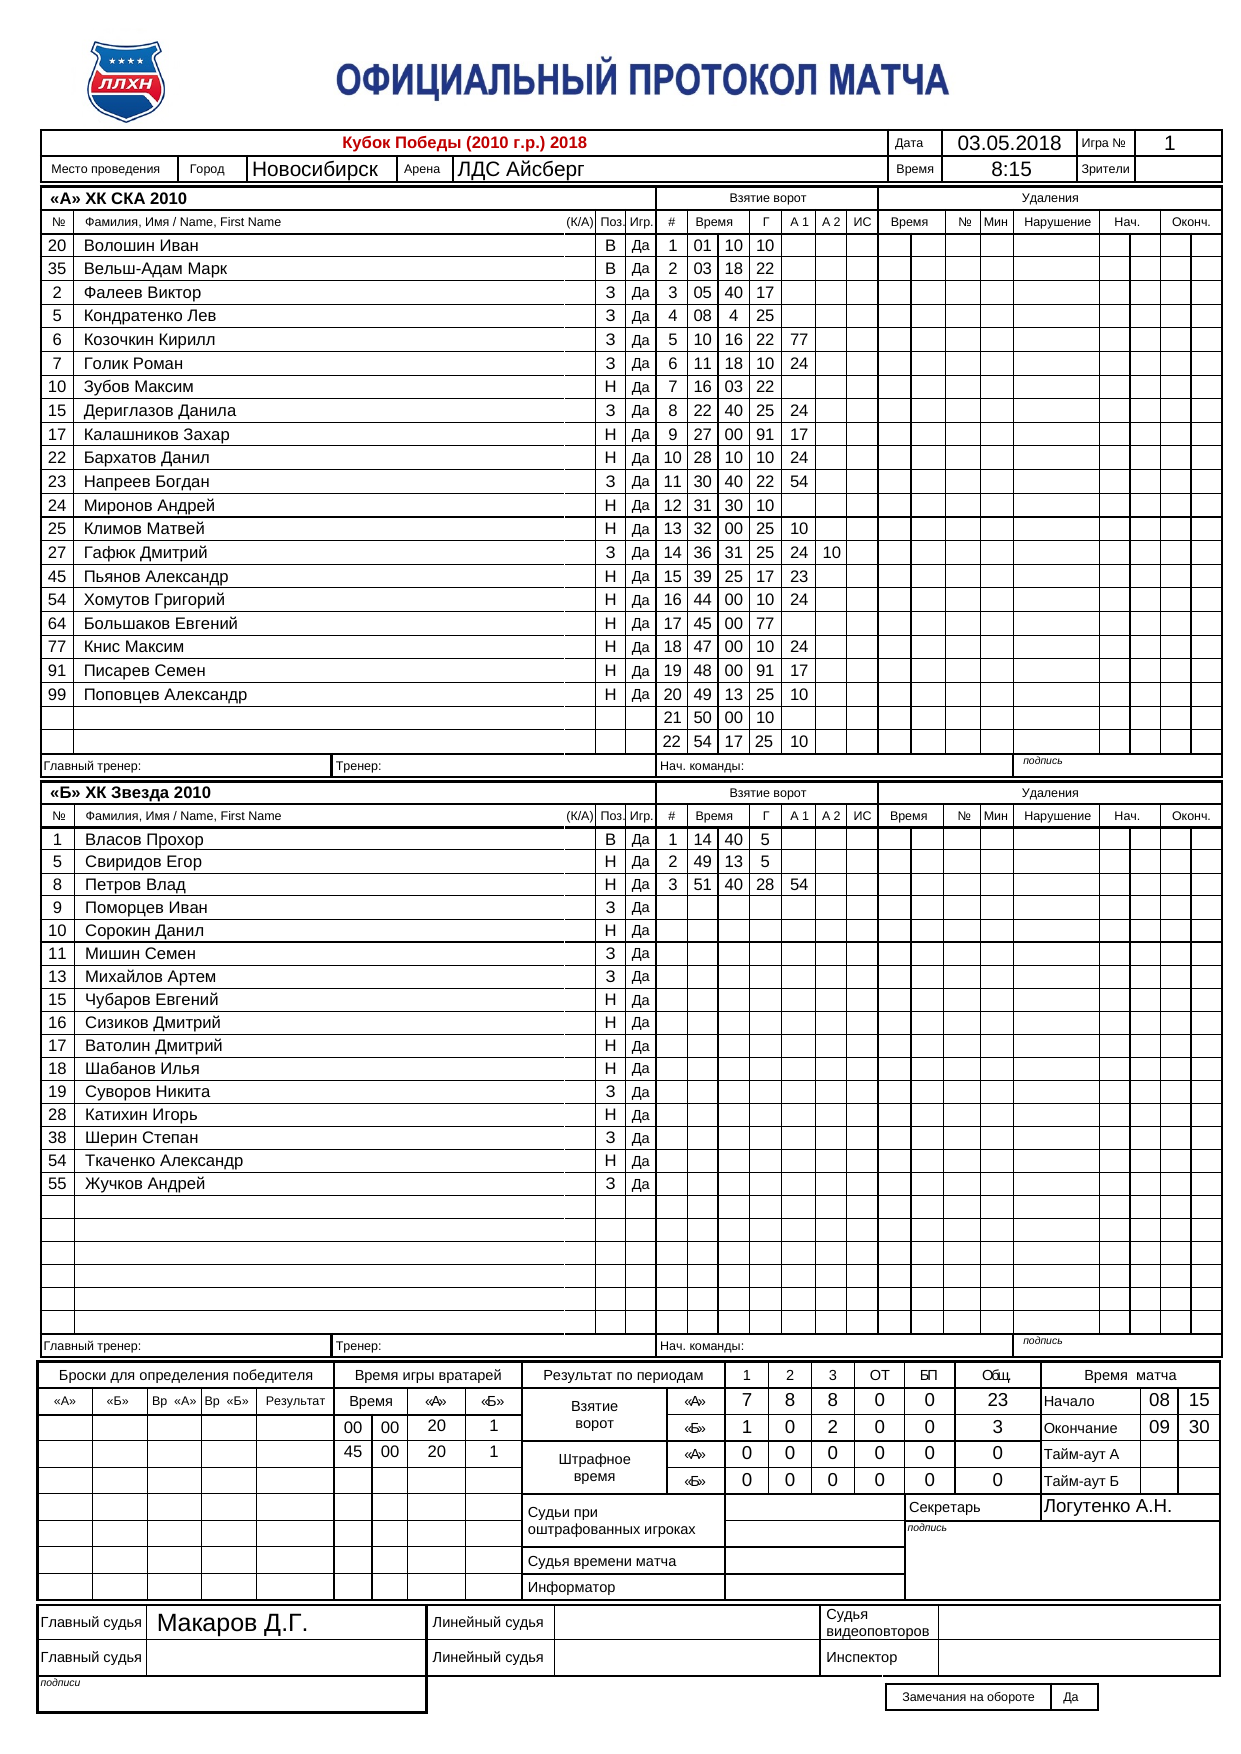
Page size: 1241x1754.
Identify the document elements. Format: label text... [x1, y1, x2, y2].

table_cell 01 [688, 235, 717, 256]
table_cell [981, 659, 1013, 682]
table_cell [912, 423, 945, 445]
table_cell 16 [42, 1012, 74, 1033]
table_cell Да [626, 1058, 655, 1079]
table_cell [816, 829, 846, 849]
table_cell [428, 1677, 882, 1711]
table_cell [981, 829, 1013, 849]
table_cell [912, 494, 945, 516]
table_cell Н [596, 683, 625, 706]
table_cell [946, 707, 980, 729]
table_cell 17 [782, 659, 815, 682]
table_cell 49 [688, 850, 717, 872]
table_cell Н [596, 565, 625, 587]
table_cell Да [626, 1035, 655, 1057]
table_cell [565, 470, 595, 493]
table_cell [912, 470, 945, 493]
table_cell Н [596, 446, 625, 469]
table_cell [879, 730, 910, 753]
table_cell 24 [782, 352, 815, 374]
table_cell [816, 874, 846, 895]
table_header 1 [726, 1363, 768, 1387]
table_cell [1131, 352, 1160, 374]
table_cell [1179, 1441, 1219, 1467]
table_cell [816, 1035, 846, 1057]
table_cell подпись [1014, 755, 1221, 776]
table_cell 55 [42, 1173, 74, 1195]
table_cell [750, 1311, 781, 1333]
table_cell [847, 1081, 877, 1103]
table_cell [847, 874, 877, 895]
table_cell [657, 1219, 687, 1241]
table_cell [816, 1150, 846, 1172]
table_cell [1192, 1242, 1221, 1264]
table_cell [1131, 1265, 1160, 1287]
table_cell Н [596, 612, 625, 634]
table_cell [782, 494, 815, 516]
table_cell [1014, 920, 1099, 941]
table_header Замечания на обороте [887, 1685, 1050, 1709]
table_cell [1161, 494, 1190, 516]
table_cell [39, 1441, 92, 1467]
table_cell [626, 1219, 655, 1241]
table_cell 9 [657, 423, 687, 445]
table_cell [565, 1058, 595, 1079]
table_cell [626, 707, 655, 729]
table_cell [466, 1468, 521, 1493]
table_cell Н [596, 659, 625, 682]
table_cell [981, 1311, 1013, 1333]
table_cell Н [596, 1035, 625, 1057]
table_cell [879, 1265, 910, 1287]
table_cell [750, 1288, 781, 1310]
table_cell [1131, 636, 1160, 658]
table_cell 0 [905, 1389, 954, 1413]
table_header Общ. [956, 1363, 1040, 1387]
table_cell [816, 683, 846, 706]
table_cell [946, 305, 980, 327]
table_cell [565, 305, 595, 327]
table_cell 20 [408, 1441, 465, 1467]
table_cell [1100, 920, 1129, 941]
table_cell [335, 1574, 371, 1599]
table_cell [1014, 1196, 1099, 1218]
table_cell [1161, 1104, 1190, 1126]
table_cell 00 [719, 518, 749, 540]
table_cell [719, 920, 749, 941]
table_cell [1100, 446, 1129, 469]
table_cell [596, 1219, 625, 1241]
table_header Удаления [879, 783, 1221, 803]
table_cell [944, 1288, 980, 1310]
table_cell Н [596, 874, 625, 895]
table_cell [816, 612, 846, 634]
table_cell 77 [782, 328, 815, 351]
table_cell 21 [657, 707, 687, 729]
table_cell 35 [42, 257, 73, 280]
table_cell [42, 1311, 74, 1333]
table_cell 10 [719, 446, 749, 469]
table_cell 0 [905, 1442, 954, 1467]
table_cell [912, 989, 943, 1011]
table_cell [719, 989, 749, 1011]
table_cell [782, 1265, 815, 1287]
table_cell [93, 1521, 147, 1546]
table_cell 15 [42, 399, 73, 422]
table_cell [1192, 518, 1221, 540]
table_cell [1161, 1311, 1190, 1333]
table_cell [1161, 470, 1190, 493]
table_cell [42, 1219, 74, 1241]
table_cell 10 [816, 541, 846, 564]
table_cell Мин [981, 211, 1013, 233]
table_cell Зрители [1078, 157, 1134, 181]
table_cell 0 [855, 1468, 904, 1493]
table_cell 8 [42, 874, 74, 895]
table_cell [879, 966, 910, 987]
table_cell [1141, 1468, 1177, 1493]
table_cell [1161, 281, 1190, 303]
table_cell [565, 896, 595, 918]
table_header Дата [889, 131, 941, 155]
table_cell [1192, 896, 1221, 918]
table_cell [981, 1150, 1013, 1172]
table_cell [879, 376, 910, 398]
table_cell [1014, 1265, 1099, 1287]
table_cell 0 [956, 1442, 1040, 1467]
table_cell [1192, 874, 1221, 895]
table_cell Главный судья [39, 1606, 146, 1639]
table_cell [750, 1219, 781, 1241]
table_cell [39, 1521, 92, 1546]
table_cell [912, 1173, 943, 1195]
table_cell 11 [688, 352, 717, 374]
table_cell «Б» [93, 1389, 147, 1413]
table_cell Да [626, 920, 655, 941]
table_cell З [596, 966, 625, 987]
table_cell 11 [42, 943, 74, 964]
table_cell 31 [688, 494, 717, 516]
table_cell Н [596, 423, 625, 445]
table_cell [1161, 518, 1190, 540]
table_cell [1161, 829, 1190, 849]
table_cell [657, 1035, 687, 1057]
table_cell [75, 1265, 564, 1287]
table_cell [1100, 328, 1129, 351]
table_cell 39 [688, 565, 717, 587]
table_cell [1192, 683, 1221, 706]
table_cell [1161, 659, 1190, 682]
table_cell [912, 1196, 943, 1218]
table_cell [944, 1012, 980, 1033]
table_cell 08 [688, 305, 717, 327]
table_cell [981, 281, 1013, 303]
table_cell [981, 896, 1013, 918]
table_cell Чубаров Евгений [75, 989, 564, 1011]
table_cell [688, 1288, 717, 1310]
table_cell Вельш-Адам Марк [74, 257, 564, 280]
table_cell [1100, 423, 1129, 445]
table_cell [879, 494, 910, 516]
table_cell 10 [750, 636, 781, 658]
table_cell [847, 541, 877, 564]
table_cell [1161, 1219, 1190, 1241]
table_cell [1100, 1150, 1129, 1172]
table_cell 15 [42, 989, 74, 1011]
table_cell [1014, 850, 1099, 872]
table_cell [1014, 423, 1099, 445]
table_header ОТ [855, 1363, 904, 1387]
table_cell [565, 989, 595, 1011]
table_cell [373, 1494, 407, 1520]
table_cell [74, 730, 564, 753]
table_cell 5 [750, 829, 781, 849]
table_cell [912, 966, 943, 987]
table_cell [944, 1150, 980, 1172]
table_cell Да [626, 588, 655, 611]
table_cell № [944, 805, 980, 826]
table_cell [981, 1288, 1013, 1310]
table_cell Да [626, 376, 655, 398]
table_cell [847, 1104, 877, 1126]
table_cell [1014, 376, 1099, 398]
table_cell [981, 850, 1013, 872]
table_cell [782, 1219, 815, 1241]
table_cell [1192, 943, 1221, 964]
table_cell [1014, 565, 1099, 587]
table_cell [1161, 399, 1190, 422]
table_cell [879, 874, 910, 895]
table_cell [1161, 1058, 1190, 1079]
table_cell [1014, 1219, 1099, 1241]
table_cell [1192, 636, 1221, 658]
table_cell [946, 376, 980, 398]
table_cell [1131, 683, 1160, 706]
table_cell 0 [769, 1442, 811, 1467]
table_header 1 [1136, 131, 1221, 155]
table_cell [1100, 257, 1129, 280]
table_cell [912, 1219, 943, 1241]
table_cell Да [626, 874, 655, 895]
table_cell [944, 1035, 980, 1057]
table_cell 30 [719, 494, 749, 516]
table_cell [42, 1265, 74, 1287]
table_cell [1161, 1012, 1190, 1033]
table_cell 20 [657, 683, 687, 706]
table_cell [565, 1288, 595, 1310]
table_cell [912, 612, 945, 634]
table_cell [1100, 730, 1129, 753]
table_cell [816, 352, 846, 374]
table_cell [981, 989, 1013, 1011]
table_cell Да [626, 1104, 655, 1126]
table_cell Кондратенко Лев [74, 305, 564, 327]
table_cell [719, 1012, 749, 1033]
table_cell [879, 257, 910, 280]
table_cell [912, 376, 945, 398]
table_cell [847, 1035, 877, 1057]
table_cell [981, 730, 1013, 753]
table_cell Н [596, 1150, 625, 1172]
table_cell [1131, 730, 1160, 753]
table_cell [912, 352, 945, 374]
table_cell [1192, 920, 1221, 941]
table_cell [1131, 1104, 1160, 1126]
table_cell 8:15 [943, 157, 1076, 181]
table_cell [373, 1468, 407, 1493]
table_cell [657, 1150, 687, 1172]
table_cell [726, 1495, 904, 1520]
table_cell Да [626, 1173, 655, 1195]
table_cell [1014, 1012, 1099, 1033]
table_cell [1161, 989, 1190, 1011]
table_cell [719, 896, 749, 918]
table_cell [1014, 1081, 1099, 1103]
table_cell [750, 1081, 781, 1103]
table_cell 22 [750, 257, 781, 280]
table_cell З [596, 1081, 625, 1103]
table_cell [257, 1468, 333, 1493]
table_cell [93, 1468, 147, 1493]
table_cell [816, 470, 846, 493]
table_cell [1192, 1173, 1221, 1195]
table_cell [565, 1012, 595, 1033]
table_header Результат по периодам [523, 1363, 724, 1387]
table_cell [1161, 874, 1190, 895]
table_cell 25 [42, 518, 73, 540]
table_cell Бархатов Данил [74, 446, 564, 469]
table_cell Игр. [626, 805, 655, 826]
table_cell [847, 1127, 877, 1149]
table_cell [1014, 636, 1099, 658]
table_cell «А» [668, 1389, 724, 1413]
table_cell [408, 1494, 465, 1520]
table_cell [1014, 659, 1099, 682]
table_cell [1100, 1311, 1129, 1333]
table_cell [202, 1416, 256, 1440]
table_cell [565, 943, 595, 964]
table_cell [1100, 683, 1129, 706]
table_cell З [596, 541, 625, 564]
table_cell [565, 850, 595, 872]
table_cell [719, 1173, 749, 1195]
table_cell [1192, 235, 1221, 256]
table_cell [946, 636, 980, 658]
table_cell [847, 281, 877, 303]
table_cell [981, 707, 1013, 729]
table_cell 54 [782, 874, 815, 895]
table_cell [1131, 659, 1160, 682]
table_cell [75, 1288, 564, 1310]
table_cell [42, 1196, 74, 1218]
table_cell 5 [42, 850, 74, 872]
table_cell [657, 1265, 687, 1287]
table_cell [202, 1441, 256, 1467]
table_cell [596, 1242, 625, 1264]
table_cell [750, 1242, 781, 1264]
table_cell Власов Прохор [75, 829, 564, 849]
table_cell [912, 518, 945, 540]
table_cell Взятие ворот [523, 1389, 666, 1440]
table_cell [879, 1035, 910, 1057]
table_cell [981, 305, 1013, 327]
table_cell [565, 518, 595, 540]
table_cell [1014, 281, 1099, 303]
table_cell [335, 1494, 371, 1520]
table_cell [944, 1081, 980, 1103]
table_cell 40 [719, 829, 749, 849]
table_cell [847, 659, 877, 682]
table_cell «А» [668, 1442, 724, 1467]
table_cell [1192, 1058, 1221, 1079]
table_cell [981, 1058, 1013, 1079]
table_cell [1131, 518, 1160, 540]
table_cell 2 [42, 281, 73, 303]
table_cell [1161, 730, 1190, 753]
table_cell 00 [719, 423, 749, 445]
table_cell [565, 1173, 595, 1195]
table_header Взятие ворот [657, 188, 877, 209]
table_cell [565, 281, 595, 303]
table_cell [981, 494, 1013, 516]
table_cell [688, 1150, 717, 1172]
table_cell 17 [750, 281, 781, 303]
table_cell [782, 305, 815, 327]
table_cell [1192, 399, 1221, 422]
table_cell 45 [688, 612, 717, 634]
table_cell Да [626, 659, 655, 682]
table_cell [944, 966, 980, 987]
table_cell Да [626, 683, 655, 706]
table_cell подпись [1014, 1335, 1221, 1356]
table_cell [1161, 1288, 1190, 1310]
table_cell [565, 423, 595, 445]
table_cell [466, 1574, 521, 1599]
table_cell Да [626, 235, 655, 256]
table_cell [1014, 446, 1099, 469]
table_cell [688, 896, 717, 918]
table_cell [816, 1219, 846, 1241]
table_cell [335, 1468, 371, 1493]
table_cell [1100, 943, 1129, 964]
table_cell # [657, 805, 687, 826]
table_cell [912, 874, 943, 895]
table_cell 45 [42, 565, 73, 587]
table_cell [1161, 588, 1190, 611]
table_cell [373, 1547, 407, 1573]
table_cell 00 [719, 588, 749, 611]
table_cell [879, 470, 910, 493]
table_cell [1014, 683, 1099, 706]
table_cell [1161, 1265, 1190, 1287]
table_cell [946, 446, 980, 469]
table_cell [688, 1219, 717, 1241]
table_cell [816, 1311, 846, 1333]
table_cell [879, 943, 910, 964]
table_cell 20 [42, 235, 73, 256]
table_cell 44 [688, 588, 717, 611]
table_cell [944, 850, 980, 872]
table_cell [1192, 1150, 1221, 1172]
table_cell [879, 612, 910, 634]
table_cell [39, 1547, 92, 1573]
table_cell [981, 1173, 1013, 1195]
table_cell Сизиков Дмитрий [75, 1012, 564, 1033]
table_cell 10 [750, 588, 781, 611]
table_cell [782, 1081, 815, 1103]
table_cell [946, 328, 980, 351]
table_cell [879, 399, 910, 422]
table_cell [202, 1468, 256, 1493]
table_cell [944, 943, 980, 964]
table_cell 6 [42, 328, 73, 351]
table_cell [847, 1311, 877, 1333]
table_cell [1192, 829, 1221, 849]
table_cell 9 [42, 896, 74, 918]
table_cell [946, 257, 980, 280]
table_cell [75, 1219, 564, 1241]
table_cell [782, 1288, 815, 1310]
table_cell [1161, 235, 1190, 256]
table_cell Петров Влад [75, 874, 564, 895]
table_cell З [596, 305, 625, 327]
table_cell 22 [750, 470, 781, 493]
table_cell Новосибирск [248, 157, 396, 181]
table_cell [816, 707, 846, 729]
table_cell 00 [719, 612, 749, 634]
table_cell [847, 588, 877, 611]
table_cell Дериглазов Данила [74, 399, 564, 422]
table_cell [847, 470, 877, 493]
table_cell [1131, 470, 1160, 493]
table_cell [565, 399, 595, 422]
table_cell [39, 1468, 92, 1493]
table_cell [981, 235, 1013, 256]
table_cell [148, 1574, 201, 1599]
table_cell [1100, 707, 1129, 729]
table_cell З [596, 896, 625, 918]
table_cell [1192, 1311, 1221, 1333]
table_cell [847, 1058, 877, 1079]
table_cell [1131, 989, 1160, 1011]
table_cell [782, 966, 815, 987]
table_cell [912, 1242, 943, 1264]
table_cell [981, 1219, 1013, 1241]
table_cell А 1 [782, 805, 815, 826]
table_header Время игры вратарей [335, 1363, 521, 1387]
table_cell 7 [657, 376, 687, 398]
table_cell [912, 730, 945, 753]
table_cell [719, 1081, 749, 1103]
table_cell [782, 257, 815, 280]
table_cell [782, 896, 815, 918]
table_cell [782, 1012, 815, 1033]
table_cell [1131, 588, 1160, 611]
table_cell [912, 1012, 943, 1033]
table_cell № [42, 211, 73, 233]
table_cell [912, 1081, 943, 1103]
table_cell [946, 659, 980, 682]
table_cell Да [626, 850, 655, 872]
table_cell 10 [750, 446, 781, 469]
table_cell 17 [750, 565, 781, 587]
table_cell 0 [855, 1415, 904, 1440]
table_cell [879, 1311, 910, 1333]
table_cell 17 [719, 730, 749, 753]
table_cell [782, 376, 815, 398]
table_cell Тайм-аут Б [1042, 1468, 1140, 1493]
table_cell [847, 1173, 877, 1195]
table_cell Секретарь [906, 1495, 1040, 1520]
table_cell [688, 1081, 717, 1103]
table_cell [565, 1265, 595, 1287]
table_cell [879, 1173, 910, 1195]
table_cell [816, 257, 846, 280]
table_cell [726, 1548, 904, 1573]
table_cell [1131, 1311, 1160, 1333]
table_cell [1131, 565, 1160, 587]
table_cell [1131, 966, 1160, 987]
table_cell [912, 328, 945, 351]
table_cell [981, 1127, 1013, 1149]
table_cell [912, 1288, 943, 1310]
table_cell [565, 707, 595, 729]
table_cell [782, 1242, 815, 1264]
table_cell Тайм-аут А [1042, 1441, 1140, 1467]
table_cell [1161, 1196, 1190, 1218]
table_cell [879, 1104, 910, 1126]
table_cell Игр. [626, 211, 655, 233]
table_cell [912, 541, 945, 564]
table_cell Да [626, 494, 655, 516]
table_cell [565, 874, 595, 895]
table_cell Напреев Богдан [74, 470, 564, 493]
table_cell [1161, 1173, 1190, 1195]
table_cell [719, 1288, 749, 1310]
table_cell Нач. команды: [657, 1335, 1012, 1356]
table_cell [1131, 235, 1160, 256]
table_cell [148, 1441, 201, 1467]
table_cell [565, 966, 595, 987]
table_cell [1100, 612, 1129, 634]
table_cell [1192, 423, 1221, 445]
table_cell [1161, 1035, 1190, 1057]
table_header Игра № [1078, 131, 1134, 155]
table_cell [565, 1219, 595, 1241]
table_cell [147, 1640, 425, 1675]
table_cell 6 [657, 352, 687, 374]
table_cell [847, 494, 877, 516]
table_cell [688, 1196, 717, 1218]
table_cell ИС [847, 211, 877, 233]
table_cell [1131, 399, 1160, 422]
table_cell [1100, 518, 1129, 540]
table_cell [1131, 446, 1160, 469]
table_cell [565, 829, 595, 849]
table_cell 1 [657, 235, 687, 256]
table_cell [596, 1265, 625, 1287]
table_header Кубок Победы (2010 г.р.) 2018 [42, 131, 887, 155]
table_cell [946, 588, 980, 611]
table_cell Нарушение [1014, 211, 1099, 233]
table_cell 7 [42, 352, 73, 374]
table_cell [1161, 920, 1190, 941]
table_cell Главный судья [39, 1640, 146, 1675]
table_cell 0 [905, 1415, 954, 1440]
table_cell 40 [719, 281, 749, 303]
table_cell Да [626, 1127, 655, 1149]
table_cell 0 [855, 1389, 904, 1413]
table_cell [912, 565, 945, 587]
table_cell [1192, 470, 1221, 493]
table_cell [981, 1104, 1013, 1126]
table_cell 7 [726, 1389, 768, 1413]
table_cell [1014, 328, 1099, 351]
table_cell [847, 423, 877, 445]
table_cell [1100, 636, 1129, 658]
table_cell [879, 829, 910, 849]
table_cell 47 [688, 636, 717, 658]
table_cell [657, 989, 687, 1011]
table_cell В [596, 257, 625, 280]
table_cell [816, 989, 846, 1011]
table_cell [879, 1081, 910, 1103]
table_cell [257, 1416, 333, 1440]
table_cell [75, 1311, 564, 1333]
table_cell № [946, 211, 980, 233]
table_cell 17 [42, 423, 73, 445]
table_cell 22 [750, 376, 781, 398]
table_cell Тренер: [333, 755, 655, 776]
table_cell [1131, 1081, 1160, 1103]
table_cell [946, 352, 980, 374]
table_cell [596, 1196, 625, 1218]
table_cell [946, 399, 980, 422]
table_cell [1014, 989, 1099, 1011]
table_cell [657, 1173, 687, 1195]
picture [5, 28, 1179, 129]
table_cell 0 [956, 1468, 1040, 1493]
table_cell [719, 1242, 749, 1264]
table_cell [847, 1265, 877, 1287]
table_cell [816, 1012, 846, 1033]
table_cell [1014, 541, 1099, 564]
table_cell Мин [981, 805, 1013, 826]
table_cell [688, 1035, 717, 1057]
table_cell 03 [688, 257, 717, 280]
table_cell 0 [726, 1442, 768, 1467]
table_cell Шерин Степан [75, 1127, 564, 1149]
table_cell [816, 1058, 846, 1079]
table_cell [93, 1547, 147, 1573]
table_cell [1161, 423, 1190, 445]
table_cell [816, 943, 846, 964]
table_cell [565, 612, 595, 634]
table_header Время матча [1042, 1363, 1219, 1387]
table_cell [1192, 850, 1221, 872]
table_cell [946, 541, 980, 564]
table_cell [912, 1104, 943, 1126]
table_cell [944, 896, 980, 918]
table_cell [750, 966, 781, 987]
table_cell [39, 1574, 92, 1599]
table_cell [1100, 352, 1129, 374]
table_cell Н [596, 588, 625, 611]
table_cell [816, 730, 846, 753]
table_cell [1131, 328, 1160, 351]
table_cell Г [750, 805, 781, 826]
table_cell [981, 446, 1013, 469]
table_cell [1161, 707, 1190, 729]
table_cell [1131, 1058, 1160, 1079]
table_cell [750, 1265, 781, 1287]
table_cell 40 [719, 470, 749, 493]
table_cell [1014, 730, 1099, 753]
table_cell Шабанов Илья [75, 1058, 564, 1079]
table_cell Свиридов Егор [75, 850, 564, 872]
table_cell [373, 1574, 407, 1599]
table_cell [946, 683, 980, 706]
table_cell Да [626, 399, 655, 422]
table_cell 17 [782, 423, 815, 445]
table_cell Н [596, 920, 625, 941]
table_cell [408, 1468, 465, 1493]
table_cell [626, 1288, 655, 1310]
table_cell [782, 235, 815, 256]
table_cell [1100, 1288, 1129, 1310]
table_cell [981, 612, 1013, 634]
table_cell [1161, 943, 1190, 964]
table_cell [847, 896, 877, 918]
table_cell [626, 1242, 655, 1264]
table_cell 25 [719, 565, 749, 587]
table_cell [596, 707, 625, 729]
table_cell [1014, 352, 1099, 374]
table_cell [1131, 920, 1160, 941]
table_cell [1100, 1058, 1129, 1079]
table_cell 0 [812, 1468, 854, 1493]
table_cell [1131, 1127, 1160, 1149]
table_cell [1192, 1288, 1221, 1310]
table_cell [657, 966, 687, 987]
table_cell [1100, 376, 1129, 398]
table_cell [1014, 1058, 1099, 1079]
table_cell 18 [719, 257, 749, 280]
table_cell [565, 588, 595, 611]
table_cell [816, 423, 846, 445]
table_cell 15 [1179, 1389, 1219, 1413]
table_cell [93, 1574, 147, 1599]
table_cell Мишин Семен [75, 943, 564, 964]
table_cell Книс Максим [74, 636, 564, 658]
table_cell Поповцев Александр [74, 683, 564, 706]
table_cell 23 [956, 1389, 1040, 1413]
table_cell [688, 1058, 717, 1079]
table_cell [565, 541, 595, 564]
table_cell [912, 257, 945, 280]
table_cell [981, 588, 1013, 611]
table_cell 99 [42, 683, 73, 706]
table_cell [1100, 1081, 1129, 1103]
table_cell [782, 612, 815, 634]
table_cell [946, 518, 980, 540]
table_cell № [42, 805, 74, 826]
table_cell [39, 1494, 92, 1520]
table_cell Логутенко А.Н. [1042, 1495, 1219, 1520]
table_cell [816, 494, 846, 516]
table_cell 91 [750, 659, 781, 682]
table_cell [1014, 399, 1099, 422]
table_cell [879, 446, 910, 469]
table_cell 16 [657, 588, 687, 611]
table_cell Калашников Захар [74, 423, 564, 445]
table_cell Город [179, 157, 246, 181]
table_cell [782, 1150, 815, 1172]
table_cell В [596, 235, 625, 256]
table_cell ИС [847, 805, 877, 826]
table_cell [466, 1494, 521, 1520]
table_cell [879, 588, 910, 611]
table_cell [719, 1150, 749, 1172]
table_cell 51 [688, 874, 717, 895]
table_cell [596, 1311, 625, 1333]
table_cell [912, 281, 945, 303]
table_header Взятие ворот [657, 783, 877, 803]
table_cell [1100, 1035, 1129, 1057]
table_cell З [596, 399, 625, 422]
table_cell Вр «А» [148, 1389, 201, 1413]
table_cell 28 [42, 1104, 74, 1126]
table_cell [981, 328, 1013, 351]
table_cell [335, 1521, 371, 1546]
table_cell 00 [719, 659, 749, 682]
table_cell [816, 1173, 846, 1195]
table_cell [782, 1311, 815, 1333]
table_cell [657, 1104, 687, 1126]
table_cell Информатор [523, 1575, 724, 1599]
table_cell 23 [42, 470, 73, 493]
table_cell [750, 896, 781, 918]
table_cell [1014, 896, 1099, 918]
table_cell Время [879, 211, 945, 233]
table_cell 24 [782, 541, 815, 564]
table_cell [1131, 494, 1160, 516]
table_cell [847, 1150, 877, 1172]
table_cell [1161, 1242, 1190, 1264]
table_cell [847, 352, 877, 374]
table_cell Нарушение [1014, 805, 1099, 826]
table_cell Н [596, 850, 625, 872]
table_cell [688, 1265, 717, 1287]
table_cell [847, 683, 877, 706]
table_cell Н [596, 494, 625, 516]
table_cell Время [335, 1389, 407, 1413]
table_cell [944, 1242, 980, 1264]
table_cell [981, 920, 1013, 941]
table_cell [944, 989, 980, 1011]
table_cell [1100, 1219, 1129, 1241]
table_cell [688, 989, 717, 1011]
table_cell З [596, 1127, 625, 1149]
table_cell [657, 1311, 687, 1333]
table_cell [750, 1012, 781, 1033]
table_cell 30 [688, 470, 717, 493]
table_cell [565, 1104, 595, 1126]
table_cell [750, 1058, 781, 1079]
table_cell подписи [39, 1677, 425, 1711]
table_cell 50 [688, 707, 717, 729]
table_cell 10 [42, 376, 73, 398]
table_cell [657, 1127, 687, 1149]
table_cell Нач. команды: [657, 755, 1012, 776]
table_cell 00 [719, 636, 749, 658]
table_cell [565, 1035, 595, 1057]
table_cell [1100, 588, 1129, 611]
table_cell [626, 1311, 655, 1333]
table_cell Да [626, 636, 655, 658]
table_cell [1192, 376, 1221, 398]
table_cell З [596, 281, 625, 303]
table_cell [879, 1058, 910, 1079]
table_cell [847, 943, 877, 964]
table_cell [202, 1574, 256, 1599]
table_cell подпись [906, 1522, 1219, 1599]
table_cell [1014, 494, 1099, 516]
table_cell Да [626, 541, 655, 564]
table_cell Да [626, 446, 655, 469]
table_cell 10 [782, 730, 815, 753]
table_cell Да [626, 966, 655, 987]
table_cell [944, 1127, 980, 1149]
table_cell 10 [750, 352, 781, 374]
table_cell [981, 966, 1013, 987]
table_cell [1136, 157, 1221, 181]
table_cell 36 [688, 541, 717, 564]
table_cell Да [626, 612, 655, 634]
table_cell Писарев Семен [74, 659, 564, 682]
table_cell [1131, 896, 1160, 918]
table_cell 13 [719, 850, 749, 872]
table_cell [148, 1547, 201, 1573]
table_cell [782, 920, 815, 941]
table_cell «Б» [668, 1415, 724, 1440]
table_cell [565, 257, 595, 280]
table_cell 10 [782, 518, 815, 540]
table_cell [93, 1494, 147, 1520]
table_cell Г [750, 211, 781, 233]
table_cell Поз. [596, 211, 625, 233]
table_cell Катихин Игорь [75, 1104, 564, 1126]
table_cell [816, 966, 846, 987]
table_cell [879, 281, 910, 303]
table_cell 24 [42, 494, 73, 516]
table_cell [946, 565, 980, 587]
table_cell [1100, 966, 1129, 987]
table_cell 0 [726, 1468, 768, 1493]
table_cell [257, 1521, 333, 1546]
table_cell [1192, 1104, 1221, 1126]
table_cell [1192, 257, 1221, 280]
table_cell З [596, 328, 625, 351]
table_cell [596, 1288, 625, 1310]
table_cell [816, 1265, 846, 1287]
table_cell «А» [39, 1389, 92, 1413]
table_cell [816, 1196, 846, 1218]
table_cell [1192, 305, 1221, 327]
table_cell [879, 989, 910, 1011]
table_cell 12 [657, 494, 687, 516]
table_cell [1192, 1219, 1221, 1241]
table_cell [626, 1196, 655, 1218]
table_cell Да [626, 423, 655, 445]
table_cell [42, 1242, 74, 1264]
table_cell [847, 636, 877, 658]
table_cell [596, 730, 625, 753]
table_cell [750, 943, 781, 964]
table_cell 22 [657, 730, 687, 753]
table_cell 2 [657, 257, 687, 280]
table_cell [750, 989, 781, 1011]
table_cell 10 [750, 494, 781, 516]
table_cell [816, 565, 846, 587]
table_cell [93, 1416, 147, 1440]
table_cell 38 [42, 1127, 74, 1149]
table_cell [373, 1521, 407, 1546]
table_cell [657, 943, 687, 964]
table_cell [1014, 305, 1099, 327]
table_cell [1161, 1127, 1190, 1149]
table_cell [847, 1288, 877, 1310]
table_cell З [596, 352, 625, 374]
table_cell [847, 920, 877, 941]
table_cell [688, 1104, 717, 1126]
table_cell [1161, 352, 1190, 374]
table_cell В [596, 829, 625, 849]
table_cell 3 [956, 1415, 1040, 1440]
table_cell [912, 943, 943, 964]
table_cell [912, 1150, 943, 1172]
table_cell [1192, 541, 1221, 564]
table_cell [879, 683, 910, 706]
table_cell [1131, 281, 1160, 303]
table_cell [1131, 874, 1160, 895]
table_cell [981, 352, 1013, 374]
table_cell 54 [42, 1150, 74, 1172]
table_cell [912, 1058, 943, 1079]
table_cell [816, 235, 846, 256]
table_cell [1161, 565, 1190, 587]
table_cell 17 [42, 1035, 74, 1057]
table_cell [981, 683, 1013, 706]
table_cell [782, 989, 815, 1011]
table_cell [912, 683, 945, 706]
table_cell # [657, 211, 687, 233]
table_cell [816, 588, 846, 611]
table_cell [1014, 943, 1099, 964]
table_cell 00 [335, 1416, 371, 1440]
table_cell [626, 1265, 655, 1287]
table_cell [565, 1150, 595, 1172]
table_cell Н [596, 989, 625, 1011]
table_cell 45 [335, 1441, 371, 1467]
table_cell [688, 1311, 717, 1333]
table_cell Нач. [1100, 805, 1160, 826]
table_cell Главный тренер: [42, 755, 330, 776]
table_cell Н [596, 636, 625, 658]
table_cell Н [596, 518, 625, 540]
table_cell А 2 [816, 211, 846, 233]
table_cell [1192, 565, 1221, 587]
table_cell [879, 1127, 910, 1149]
table_cell [688, 943, 717, 964]
table_cell [657, 920, 687, 941]
table_cell [1100, 874, 1129, 895]
table_cell [847, 376, 877, 398]
table_cell [946, 730, 980, 753]
table_cell Климов Матвей [74, 518, 564, 540]
table_cell [657, 1081, 687, 1103]
table_cell Пьянов Александр [74, 565, 564, 587]
table_cell [688, 1242, 717, 1264]
table_cell [1192, 989, 1221, 1011]
table_cell Оконч. [1161, 805, 1221, 826]
table_cell [1014, 518, 1099, 540]
table_cell Зубов Максим [74, 376, 564, 398]
table_cell [148, 1416, 201, 1440]
table_cell [912, 636, 945, 658]
table_cell [1192, 1035, 1221, 1057]
table_cell [1192, 281, 1221, 303]
table_cell [816, 850, 846, 872]
table_cell 22 [42, 446, 73, 469]
table_cell Арена [398, 157, 452, 181]
table_cell [1131, 1173, 1160, 1195]
table_cell [981, 399, 1013, 422]
table_cell Н [596, 376, 625, 398]
table_cell [565, 1311, 595, 1333]
table_cell [1014, 1288, 1099, 1310]
table_cell 40 [719, 399, 749, 422]
table_cell Время [889, 157, 941, 181]
table_cell Н [596, 1012, 625, 1033]
table_cell [816, 1104, 846, 1126]
table_cell [912, 399, 945, 422]
table_cell [148, 1494, 201, 1520]
table_cell [981, 541, 1013, 564]
table_cell [1192, 494, 1221, 516]
table_cell 77 [42, 636, 73, 658]
table_cell 14 [657, 541, 687, 564]
table_cell [879, 1150, 910, 1172]
table_cell [912, 305, 945, 327]
table_cell [981, 518, 1013, 540]
table_cell [1192, 1196, 1221, 1218]
table_cell [879, 1242, 910, 1264]
table_cell [719, 1311, 749, 1333]
table_header Удаления [879, 188, 1221, 209]
table_cell [1100, 1127, 1129, 1149]
table_cell Да [626, 305, 655, 327]
table_cell Да [626, 896, 655, 918]
table_cell 8 [769, 1389, 811, 1413]
table_cell 8 [812, 1389, 854, 1413]
table_cell 4 [719, 305, 749, 327]
table_cell 10 [782, 683, 815, 706]
table_cell [148, 1521, 201, 1546]
table_cell [981, 1035, 1013, 1057]
table_cell 24 [782, 446, 815, 469]
table_cell [719, 1035, 749, 1057]
table_cell [944, 829, 980, 849]
table_cell [1100, 850, 1129, 872]
table_cell [816, 376, 846, 398]
table_cell [1100, 1242, 1129, 1264]
table_cell [719, 1219, 749, 1241]
table_cell Да [626, 328, 655, 351]
table_cell [1131, 1035, 1160, 1057]
table_cell [75, 1242, 564, 1264]
table_cell [816, 518, 846, 540]
table_cell 25 [750, 541, 781, 564]
table_cell 1 [42, 829, 74, 849]
table_cell [688, 1012, 717, 1033]
table_cell Фамилия, Имя / Name, First Name [75, 805, 565, 826]
table_cell [1161, 683, 1190, 706]
table_cell [912, 1035, 943, 1057]
table_cell [1014, 1150, 1099, 1172]
table_cell 14 [688, 829, 717, 849]
table_cell 25 [750, 730, 781, 753]
table_cell [257, 1574, 333, 1599]
table_cell [1131, 1219, 1160, 1241]
table_cell [565, 636, 595, 658]
table_cell 3 [657, 874, 687, 895]
table_cell [944, 1196, 980, 1218]
table_cell Тренер: [333, 1335, 655, 1356]
table_cell [879, 352, 910, 374]
table_cell [981, 1081, 1013, 1103]
table_cell 24 [782, 636, 815, 658]
table_cell [912, 1127, 943, 1149]
table_cell [1161, 376, 1190, 398]
table_cell [565, 565, 595, 587]
table_cell [688, 920, 717, 941]
table_cell Судья видеоповторов [821, 1606, 938, 1639]
table_cell [719, 966, 749, 987]
table_header 2 [769, 1363, 811, 1387]
table_cell [946, 494, 980, 516]
table_cell 22 [750, 328, 781, 351]
table_cell 5 [42, 305, 73, 327]
table_cell [657, 1288, 687, 1310]
table_cell 05 [688, 281, 717, 303]
table_cell [719, 943, 749, 964]
table_cell [1014, 1127, 1099, 1149]
table_cell [148, 1468, 201, 1493]
table_cell 18 [42, 1058, 74, 1079]
table_cell 0 [855, 1442, 904, 1467]
table_cell [257, 1494, 333, 1520]
table_cell 00 [719, 707, 749, 729]
table_cell Время [688, 805, 749, 826]
table_cell [1131, 541, 1160, 564]
table_cell А 2 [816, 805, 846, 826]
table_cell [1161, 305, 1190, 327]
table_cell [816, 446, 846, 469]
table_cell [466, 1547, 521, 1573]
table_cell [750, 1035, 781, 1057]
table_cell [1100, 565, 1129, 587]
table_cell [879, 1219, 910, 1241]
table_cell 91 [42, 659, 73, 682]
table_cell 13 [657, 518, 687, 540]
table_cell [257, 1547, 333, 1573]
table_cell Да [626, 1012, 655, 1033]
table_cell [555, 1640, 819, 1675]
table_cell [657, 896, 687, 918]
table_cell Волошин Иван [74, 235, 564, 256]
table_cell 22 [688, 399, 717, 422]
table_cell З [596, 470, 625, 493]
table_cell 10 [42, 920, 74, 941]
table_cell 03 [719, 376, 749, 398]
table_cell [782, 943, 815, 964]
table_cell [944, 1265, 980, 1287]
table_cell Миронов Андрей [74, 494, 564, 516]
table_cell 91 [750, 423, 781, 445]
table_cell [879, 659, 910, 682]
table_cell Время [879, 805, 943, 826]
table_cell [879, 423, 910, 445]
table_cell 31 [719, 541, 749, 564]
table_cell Голик Роман [74, 352, 564, 374]
table_header 3 [812, 1363, 854, 1387]
table_cell [879, 1288, 910, 1310]
table_cell [847, 305, 877, 327]
table_header «Б» ХК Звезда 2010 [42, 783, 655, 803]
table_cell 25 [750, 518, 781, 540]
table_cell [816, 1081, 846, 1103]
table_cell [879, 636, 910, 658]
table_cell [1131, 943, 1160, 964]
table_cell [1161, 966, 1190, 987]
table_cell [1131, 257, 1160, 280]
table_cell [912, 659, 945, 682]
table_cell [1100, 235, 1129, 256]
table_cell [816, 305, 846, 327]
table_cell [816, 399, 846, 422]
table_cell [782, 1127, 815, 1149]
table_cell 32 [688, 518, 717, 540]
table_cell [1131, 707, 1160, 729]
table_cell Суворов Никита [75, 1081, 564, 1103]
table_cell [408, 1547, 465, 1573]
table_cell [944, 920, 980, 941]
table_cell [946, 281, 980, 303]
table_cell [912, 707, 945, 729]
table_cell Да [626, 989, 655, 1011]
table_cell Штрафное время [523, 1442, 666, 1493]
table_cell [981, 565, 1013, 587]
table_cell [946, 235, 980, 256]
table_cell [408, 1521, 465, 1546]
table_cell «А» [408, 1389, 465, 1413]
table_cell [1100, 1012, 1129, 1033]
table_cell [847, 1219, 877, 1241]
table_cell [565, 328, 595, 351]
table_cell 40 [719, 874, 749, 895]
table_cell [1192, 1012, 1221, 1033]
table_cell [816, 659, 846, 682]
table_cell Хомутов Григорий [74, 588, 564, 611]
table_cell [1131, 1288, 1160, 1310]
table_cell [657, 1242, 687, 1264]
table_cell 25 [750, 305, 781, 327]
table_cell [42, 730, 73, 753]
table_cell [847, 1242, 877, 1264]
table_cell 20 [408, 1416, 465, 1440]
table_cell 4 [657, 305, 687, 327]
table_cell Линейный судья [428, 1640, 554, 1675]
table_cell [816, 636, 846, 658]
table_cell 48 [688, 659, 717, 682]
table_cell [1014, 235, 1099, 256]
table_cell [912, 1265, 943, 1287]
table_cell 11 [657, 470, 687, 493]
table_cell [847, 1196, 877, 1218]
table_cell [939, 1606, 1219, 1639]
table_cell [1131, 376, 1160, 398]
table_cell [1131, 1196, 1160, 1218]
table_cell 1 [657, 829, 687, 849]
table_cell [944, 1104, 980, 1126]
table_cell 10 [657, 446, 687, 469]
table_cell [42, 707, 73, 729]
table_cell [565, 1196, 595, 1218]
table_cell 24 [782, 588, 815, 611]
table_cell Место проведения [42, 157, 177, 181]
table_cell [944, 1311, 980, 1333]
table_cell [1192, 612, 1221, 634]
table_cell [39, 1416, 92, 1440]
table_cell Да [626, 281, 655, 303]
table_cell [1161, 896, 1190, 918]
table_cell 54 [42, 588, 73, 611]
table_cell [879, 1012, 910, 1033]
table_cell [1161, 1081, 1190, 1103]
table_cell [847, 257, 877, 280]
table_cell [981, 1196, 1013, 1218]
table_cell [912, 1311, 943, 1333]
table_cell [719, 1104, 749, 1126]
table_cell [847, 989, 877, 1011]
table_cell Да [626, 352, 655, 374]
table_cell [847, 565, 877, 587]
table_cell [688, 1173, 717, 1195]
table_cell 15 [657, 565, 687, 587]
table_cell 10 [688, 328, 717, 351]
table_cell [1192, 352, 1221, 374]
table_cell [93, 1441, 147, 1467]
table_cell [946, 612, 980, 634]
table_cell Да [626, 470, 655, 493]
table_cell [879, 920, 910, 941]
table_cell 09 [1141, 1415, 1177, 1440]
table_cell Сорокин Данил [75, 920, 564, 941]
table_cell [1100, 281, 1129, 303]
table_cell [816, 281, 846, 303]
table_cell [565, 494, 595, 516]
table_cell [912, 896, 943, 918]
table_cell [782, 850, 815, 872]
table_cell [1014, 1311, 1099, 1333]
table_cell [912, 850, 943, 872]
table_cell 1 [466, 1441, 521, 1467]
table_cell Поз. [596, 805, 625, 826]
table_cell 24 [782, 399, 815, 422]
table_cell [1192, 1265, 1221, 1287]
table_cell [565, 1127, 595, 1149]
table_cell [565, 352, 595, 374]
table_cell 30 [1179, 1415, 1219, 1440]
table_cell Судья времени матча [523, 1548, 724, 1573]
table_cell Оконч. [1161, 211, 1221, 233]
table_cell Ткаченко Александр [75, 1150, 564, 1172]
table_cell [944, 1219, 980, 1241]
table_cell [1100, 829, 1129, 849]
table_cell 54 [688, 730, 717, 753]
table_cell 16 [719, 328, 749, 351]
table_cell [1131, 423, 1160, 445]
table_cell [719, 1196, 749, 1218]
table_cell Да [626, 518, 655, 540]
table_cell [1014, 874, 1099, 895]
table_cell З [596, 943, 625, 964]
table_cell [1014, 1173, 1099, 1195]
table_cell [1192, 659, 1221, 682]
table_cell [847, 850, 877, 872]
table_cell [1192, 588, 1221, 611]
table_cell 16 [688, 376, 717, 398]
table_cell 10 [719, 235, 749, 256]
table_cell [879, 518, 910, 540]
table_cell (К/А) [565, 805, 595, 826]
table_cell [750, 1173, 781, 1195]
table_cell [912, 235, 945, 256]
table_cell [939, 1640, 1219, 1675]
table_cell [782, 1173, 815, 1195]
table_cell [1161, 636, 1190, 658]
table_cell Фамилия, Имя / Name, First Name [74, 211, 565, 233]
table_cell [847, 612, 877, 634]
table_cell [1014, 966, 1099, 987]
table_cell [555, 1606, 819, 1639]
table_cell 10 [750, 235, 781, 256]
table_cell [750, 1104, 781, 1126]
table_cell [1192, 328, 1221, 351]
table_cell [565, 920, 595, 941]
table_cell [719, 1127, 749, 1149]
table_cell [782, 281, 815, 303]
table_cell [1100, 1196, 1129, 1218]
table_cell 25 [750, 683, 781, 706]
table_cell Судьи при оштрафованных игроках [523, 1495, 724, 1546]
table_cell [981, 470, 1013, 493]
table_cell Окончание [1042, 1415, 1140, 1440]
table_cell [946, 423, 980, 445]
table_cell [1014, 707, 1099, 729]
table_cell [626, 730, 655, 753]
table_cell [688, 966, 717, 987]
table_cell [1100, 541, 1129, 564]
table_cell [335, 1547, 371, 1573]
table_cell [847, 518, 877, 540]
table_cell [750, 920, 781, 941]
table_cell [726, 1575, 904, 1599]
table_cell Инспектор [821, 1640, 938, 1675]
table_cell А 1 [782, 211, 815, 233]
table_cell [565, 376, 595, 398]
table_cell [202, 1494, 256, 1520]
table_cell [847, 829, 877, 849]
table_cell [1192, 446, 1221, 469]
table_cell [1161, 612, 1190, 634]
table_cell [816, 1288, 846, 1310]
table_cell [1100, 494, 1129, 516]
table_cell [782, 707, 815, 729]
table_cell [719, 1265, 749, 1287]
table_cell [847, 966, 877, 987]
table_cell 27 [688, 423, 717, 445]
table_cell [1014, 1242, 1099, 1264]
table_cell [879, 328, 910, 351]
table_cell Да [626, 943, 655, 964]
table_cell Поморцев Иван [75, 896, 564, 918]
table_cell З [596, 1173, 625, 1195]
table_cell 49 [688, 683, 717, 706]
table_cell [657, 1196, 687, 1218]
table_cell [879, 565, 910, 587]
table_cell [1100, 1173, 1129, 1195]
table_cell [750, 1196, 781, 1218]
table_cell [1131, 829, 1160, 849]
table_cell [688, 1127, 717, 1149]
table_cell [1100, 399, 1129, 422]
table_cell 19 [657, 659, 687, 682]
table_cell 17 [657, 612, 687, 634]
table_header 03.05.2018 [943, 131, 1076, 155]
table_cell Нач. [1100, 211, 1160, 233]
table_cell [42, 1288, 74, 1310]
table_cell [1131, 612, 1160, 634]
table_cell Н [596, 1058, 625, 1079]
table_cell [1192, 1081, 1221, 1103]
table_cell [1131, 850, 1160, 872]
table_cell Козочкин Кирилл [74, 328, 564, 351]
table_cell (К/А) [565, 211, 595, 233]
table_cell Да [626, 257, 655, 280]
table_cell Результат [257, 1389, 333, 1413]
table_cell [565, 659, 595, 682]
table_cell 00 [373, 1416, 407, 1440]
table_cell [1014, 257, 1099, 280]
table_cell «Б » [466, 1389, 521, 1413]
table_cell [202, 1521, 256, 1546]
table_cell [1141, 1441, 1177, 1467]
table_cell 2 [812, 1415, 854, 1440]
table_cell 18 [657, 636, 687, 658]
table_cell 13 [42, 966, 74, 987]
table_cell ЛДС Айсберг [454, 157, 887, 181]
table_cell [726, 1521, 904, 1546]
table_cell Большаков Евгений [74, 612, 564, 634]
table_cell [565, 1242, 595, 1264]
table_cell [1161, 257, 1190, 280]
table_cell [1192, 966, 1221, 987]
table_cell 19 [42, 1081, 74, 1103]
table_cell [1161, 328, 1190, 351]
table_cell Ватолин Дмитрий [75, 1035, 564, 1057]
table_cell 1 [726, 1415, 768, 1440]
table_cell Главный тренер: [42, 1335, 330, 1356]
table_cell [1131, 305, 1160, 327]
table_cell [879, 235, 910, 256]
table_cell [1100, 470, 1129, 493]
table_cell 23 [782, 565, 815, 587]
table_cell [1014, 1035, 1099, 1057]
table_cell [944, 1173, 980, 1195]
table_cell 77 [750, 612, 781, 634]
table_cell [565, 235, 595, 256]
table_cell [202, 1547, 256, 1573]
table_cell [1100, 989, 1129, 1011]
table_cell [847, 1012, 877, 1033]
table_cell [847, 328, 877, 351]
table_cell Да [626, 829, 655, 849]
table_cell [1014, 612, 1099, 634]
table_cell [912, 829, 943, 849]
table_cell Начало [1042, 1389, 1140, 1413]
table_cell 64 [42, 612, 73, 634]
table_cell 2 [657, 850, 687, 872]
table_cell [1161, 1150, 1190, 1172]
table_cell [1131, 1242, 1160, 1264]
table_cell 0 [905, 1468, 954, 1493]
table_cell [1192, 730, 1221, 753]
table_cell [1014, 1104, 1099, 1126]
table_cell Н [596, 1104, 625, 1126]
table_cell [1100, 659, 1129, 682]
table_cell [782, 829, 815, 849]
table_cell [75, 1196, 564, 1218]
table_cell [1192, 707, 1221, 729]
table_cell [816, 920, 846, 941]
table_cell Михайлов Артем [75, 966, 564, 987]
table_cell [1099, 1682, 1220, 1711]
table_cell [981, 1012, 1013, 1033]
table_cell [944, 1058, 980, 1079]
table_cell 18 [719, 352, 749, 374]
table_cell 28 [688, 446, 717, 469]
table_cell [466, 1521, 521, 1546]
table_cell Да [626, 1081, 655, 1103]
table_cell [1014, 470, 1099, 493]
table_cell [750, 1150, 781, 1172]
table_header Да [1052, 1685, 1097, 1709]
table_cell [657, 1012, 687, 1033]
table_cell [1100, 1265, 1129, 1287]
table_cell [847, 730, 877, 753]
table_cell [816, 896, 846, 918]
table_cell [782, 1058, 815, 1079]
table_cell [847, 446, 877, 469]
table_cell [816, 328, 846, 351]
table_cell [879, 707, 910, 729]
table_cell [782, 1104, 815, 1126]
table_cell [1179, 1468, 1219, 1493]
table_cell [1100, 1104, 1129, 1126]
table_cell [657, 1058, 687, 1079]
table_cell [981, 1242, 1013, 1264]
table_cell [946, 470, 980, 493]
table_cell [1131, 1150, 1160, 1172]
table_cell [1100, 305, 1129, 327]
table_cell [981, 636, 1013, 658]
table_cell [944, 874, 980, 895]
table_cell [847, 707, 877, 729]
table_cell 54 [782, 470, 815, 493]
table_cell [879, 541, 910, 564]
table_header БП [905, 1363, 954, 1387]
table_cell [912, 920, 943, 941]
table_cell 0 [769, 1415, 811, 1440]
table_cell [883, 1677, 1220, 1681]
table_cell [847, 235, 877, 256]
table_cell [1100, 896, 1129, 918]
table_cell [565, 1081, 595, 1103]
table_cell [74, 707, 564, 729]
table_cell [565, 446, 595, 469]
table_cell Да [626, 565, 655, 587]
table_cell [257, 1441, 333, 1467]
table_cell [750, 1127, 781, 1149]
table_cell [816, 1242, 846, 1264]
table_cell 27 [42, 541, 73, 564]
table_cell Жучков Андрей [75, 1173, 564, 1195]
table_cell [565, 683, 595, 706]
table_cell 08 [1141, 1389, 1177, 1413]
table_cell [1161, 541, 1190, 564]
table_cell 5 [750, 850, 781, 872]
table_cell Линейный судья [428, 1606, 554, 1639]
table_cell Макаров Д.Г. [147, 1606, 425, 1639]
table_cell [1161, 446, 1190, 469]
table_cell [782, 1035, 815, 1057]
table_cell Да [626, 1150, 655, 1172]
table_cell [912, 588, 945, 611]
table_cell [981, 257, 1013, 280]
table_cell [981, 943, 1013, 964]
table_cell Фалеев Виктор [74, 281, 564, 303]
table_cell [1014, 829, 1099, 849]
table_cell [408, 1574, 465, 1599]
table_cell [879, 1196, 910, 1218]
table_cell [1131, 1012, 1160, 1033]
table_cell [912, 446, 945, 469]
table_cell 13 [719, 683, 749, 706]
table_cell [981, 874, 1013, 895]
table_cell 0 [812, 1442, 854, 1467]
table_cell 28 [750, 874, 781, 895]
table_cell [719, 1058, 749, 1079]
table_cell Вр «Б» [202, 1389, 256, 1413]
table_cell Время [688, 211, 749, 233]
table_cell [981, 1265, 1013, 1287]
table_header Броски для определения победителя [39, 1363, 333, 1387]
table_cell [565, 730, 595, 753]
table_header «А» ХК СКА 2010 [42, 188, 655, 209]
table_cell [981, 376, 1013, 398]
table_cell [879, 305, 910, 327]
table_cell [879, 896, 910, 918]
table_cell «Б» [668, 1468, 724, 1493]
table_cell [981, 423, 1013, 445]
table_cell 00 [373, 1441, 407, 1467]
table_cell 10 [750, 707, 781, 729]
table_cell 3 [657, 281, 687, 303]
table_cell 8 [657, 399, 687, 422]
table_cell 1 [466, 1416, 521, 1440]
table_cell [782, 1196, 815, 1218]
table_cell [1161, 850, 1190, 872]
table_cell [816, 1127, 846, 1149]
table_cell 0 [769, 1468, 811, 1493]
table_cell 25 [750, 399, 781, 422]
table_cell [1192, 1127, 1221, 1149]
table_cell Гафюк Дмитрий [74, 541, 564, 564]
table_cell [1014, 588, 1099, 611]
table_cell 5 [657, 328, 687, 351]
table_cell [847, 399, 877, 422]
table_cell [879, 850, 910, 872]
